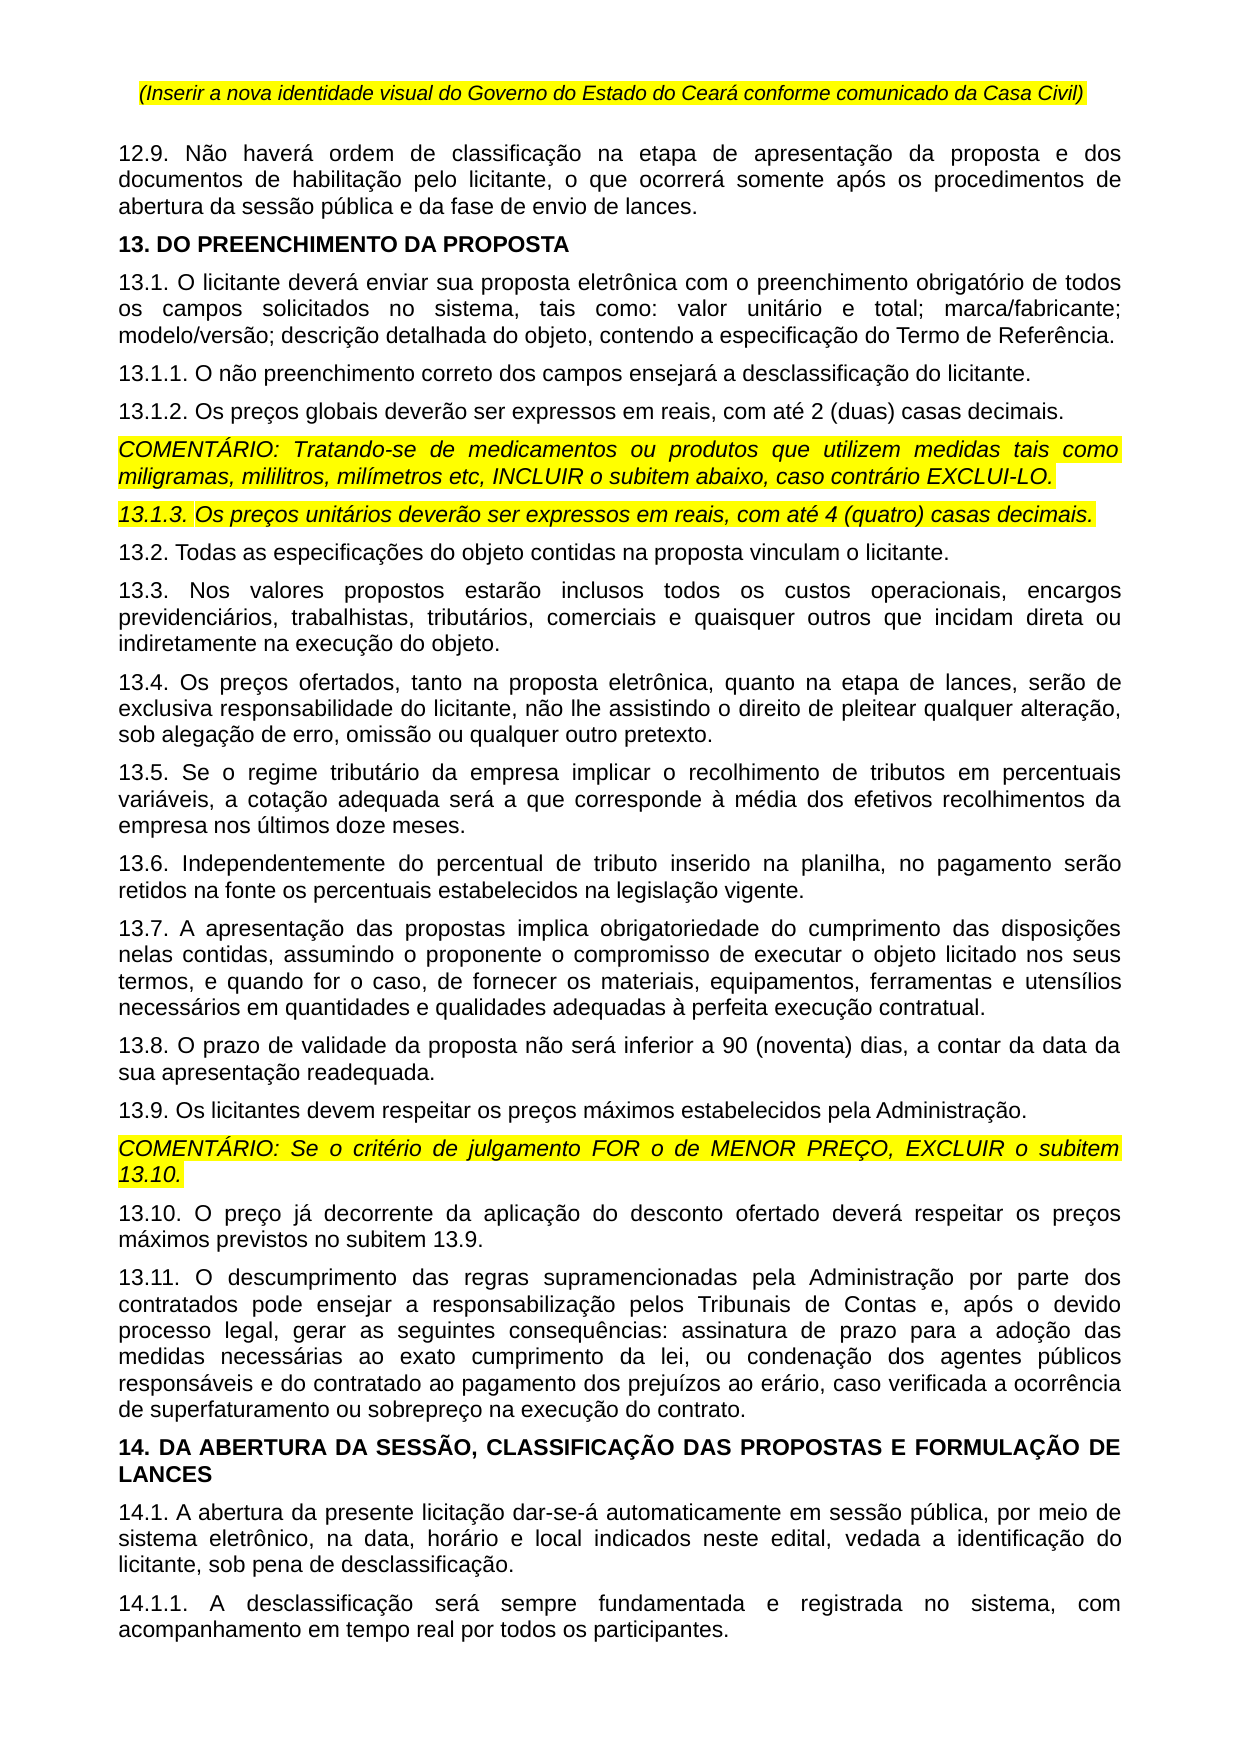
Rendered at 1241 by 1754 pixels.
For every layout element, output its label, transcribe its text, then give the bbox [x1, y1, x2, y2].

text 13.8. O prazo de validade da proposta não será inferior a 90 (noventa) dias, a contar da data da sua apresentação readequada. [118, 1032, 1122, 1085]
subtitle 14. DA ABERTURA DA SESSÃO, CLASSIFICAÇÃO DAS PROPOSTAS E FORMULAÇÃO DE LANCES [118, 1434, 1122, 1487]
text 13.1.3. Os preços unitários deverão ser expressos em reais, com até 4 (quatro) casas decimais. [118, 501, 1122, 527]
text 13.5. Se o regime tributário da empresa implicar o recolhimento de tributos em percentuais variáveis, a cotação adequada será a que corresponde à média dos efetivos recolhimentos da empresa nos últimos doze meses. [118, 759, 1122, 838]
text 13.11. O descumprimento das regras supramencionadas pela Administração por parte dos contratados pode ensejar a responsabilização pelos Tribunais de Contas e, após o devido processo legal, gerar as seguintes consequências: assinatura de prazo para a adoção das medidas necessárias ao exato cumprimento da lei, ou condenação dos agentes públicos responsáveis e do contratado ao pagamento dos prejuízos ao erário, caso verificada a ocorrência de superfaturamento ou sobrepreço na execução do contrato. [118, 1264, 1122, 1422]
text COMENTÁRIO: Tratando-se de medicamentos ou produtos que utilizem medidas tais como miligramas, mililitros, milímetros etc, INCLUIR o subitem abaixo, caso contrário EXCLUI-LO. [118, 436, 1122, 489]
text 14.1.1. A desclassificação será sempre fundamentada e registrada no sistema, com acompanhamento em tempo real por todos os participantes. [118, 1590, 1122, 1642]
text 13.4. Os preços ofertados, tanto na proposta eletrônica, quanto na etapa de lances, serão de exclusiva responsabilidade do licitante, não lhe assistindo o direito de pleitear qualquer alteração, sob alegação de erro, omissão ou qualquer outro pretexto. [118, 668, 1122, 747]
text 13.3. Nos valores propostos estarão inclusos todos os custos operacionais, encargos previdenciários, trabalhistas, tributários, comerciais e quaisquer outros que incidam direta ou indiretamente na execução do objeto. [118, 577, 1122, 657]
text 13.2. Todas as especificações do objeto contidas na proposta vinculam o licitante. [118, 539, 1122, 566]
text 13.1.1. O não preenchimento correto dos campos ensejará a desclassificação do licitante. [118, 360, 1122, 386]
subtitle 13. DO PREENCHIMENTO DA PROPOSTA [118, 231, 1122, 257]
text 13.1. O licitante deverá enviar sua proposta eletrônica com o preenchimento obrigatório de todos os campos solicitados no sistema, tais como: valor unitário e total; marca/fabricante; modelo/versão; descrição detalhada do objeto, contendo a especificação do Termo de Referência. [118, 269, 1122, 348]
text 13.9. Os licitantes devem respeitar os preços máximos estabelecidos pela Administração. [118, 1097, 1122, 1123]
text 12.9. Não haverá ordem de classificação na etapa de apresentação da proposta e dos documentos de habilitação pelo licitante, o que ocorrerá somente após os procedimentos de abertura da sessão pública e da fase de envio de lances. [118, 140, 1122, 219]
text 14.1. A abertura da presente licitação dar-se-á automaticamente em sessão pública, por meio de sistema eletrônico, na data, horário e local indicados neste edital, vedada a identificação do licitante, sob pena de desclassificação. [118, 1499, 1122, 1578]
text 13.1.2. Os preços globais deverão ser expressos em reais, com até 2 (duas) casas decimais. [118, 398, 1122, 424]
text 13.6. Independentemente do percentual de tributo inserido na planilha, no pagamento serão retidos na fonte os percentuais estabelecidos na legislação vigente. [118, 850, 1122, 903]
text 13.7. A apresentação das propostas implica obrigatoriedade do cumprimento das disposições nelas contidas, assumindo o proponente o compromisso de executar o objeto licitado nos seus termos, e quando for o caso, de fornecer os materiais, equipamentos, ferramentas e utensílios necessários em quantidades e qualidades adequadas à perfeita execução contratual. [118, 915, 1122, 1020]
text COMENTÁRIO: Se o critério de julgamento FOR o de MENOR PREÇO, EXCLUIR o subitem 13.10. [118, 1135, 1122, 1188]
text 13.10. O preço já decorrente da aplicação do desconto ofertado deverá respeitar os preços máximos previstos no subitem 13.9. [118, 1199, 1122, 1252]
